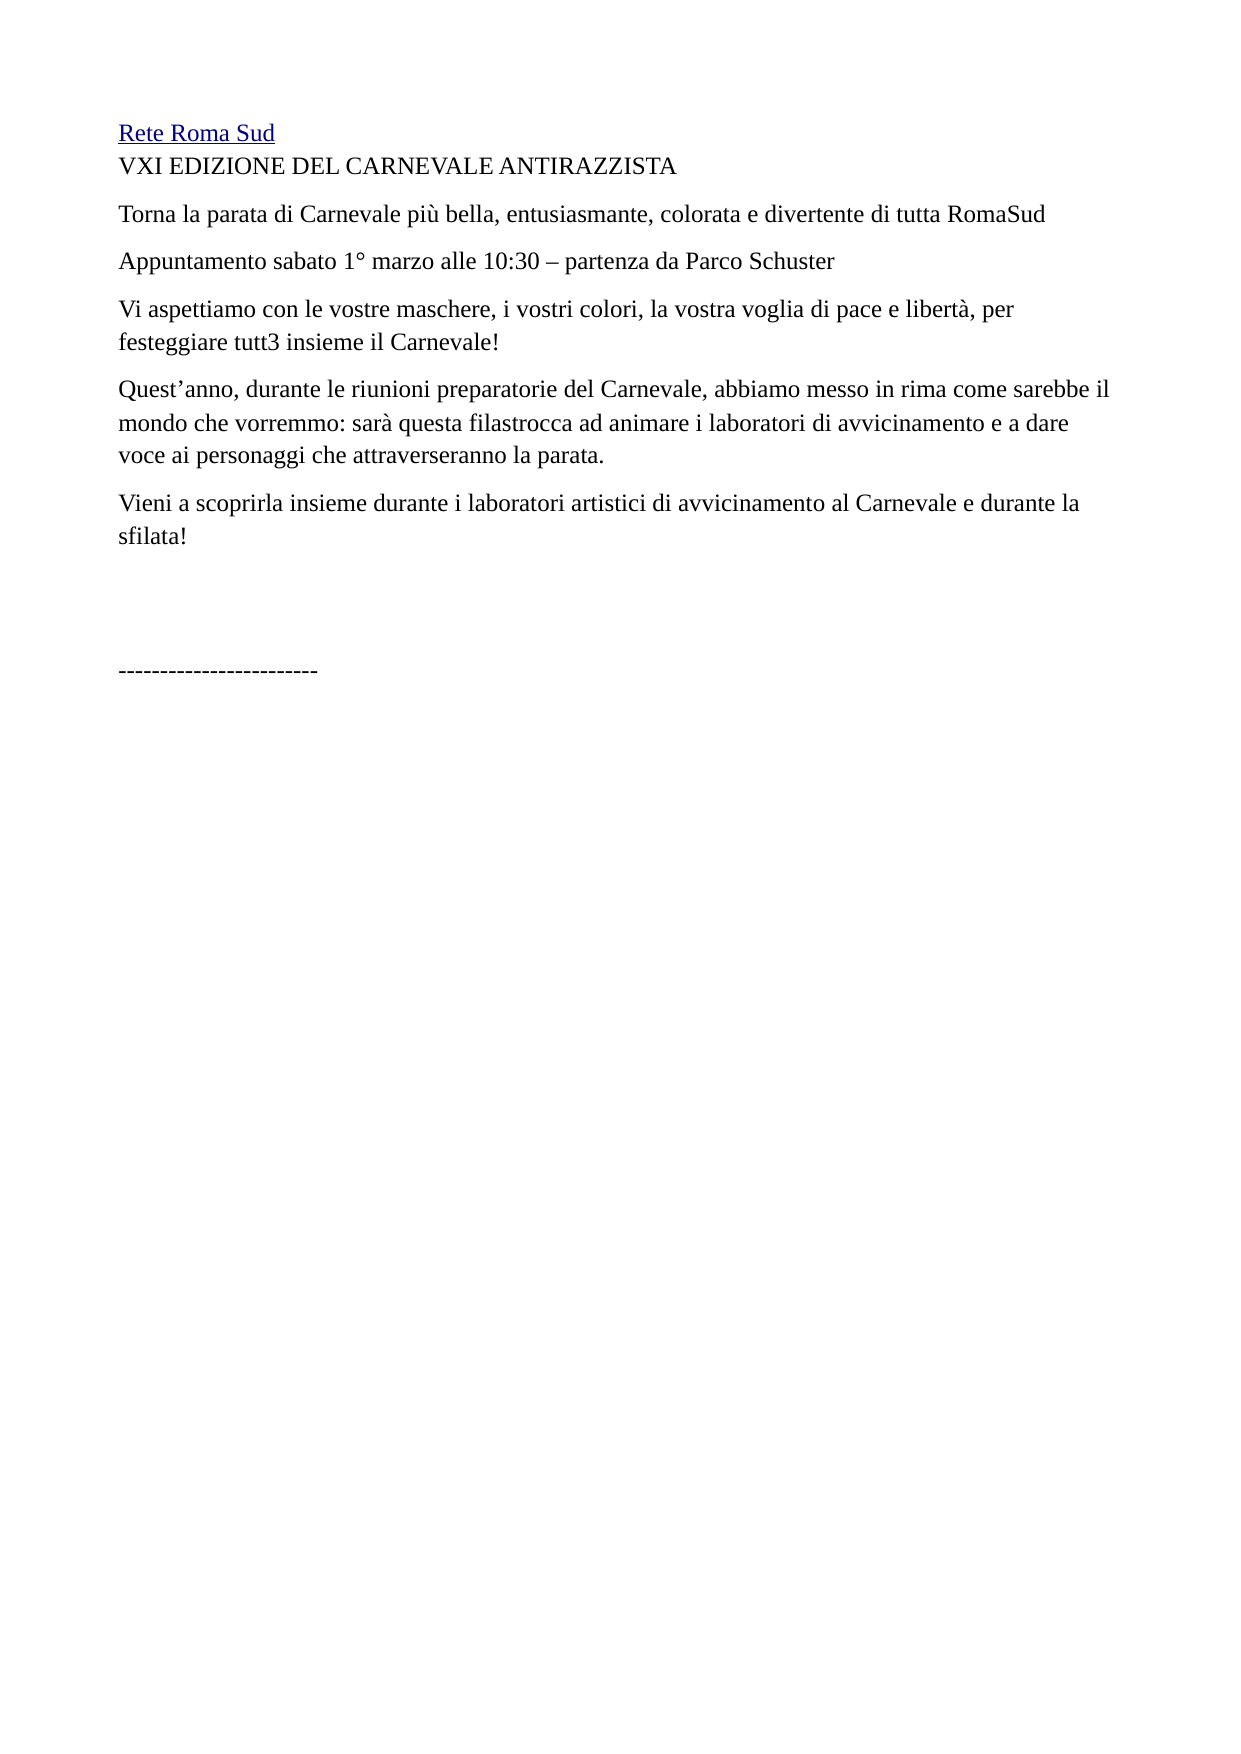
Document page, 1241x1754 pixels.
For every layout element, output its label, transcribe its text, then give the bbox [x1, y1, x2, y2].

text ------------------------ [118, 655, 1122, 684]
text Rete Roma Sud VXI EDIZIONE DEL CARNEVALE ANTIRAZZISTA [118, 118, 1122, 180]
text Vieni a scoprirla insieme durante i laboratori artistici di avvicinamento al Carnevale e durante la sfilata! [118, 488, 1122, 550]
text Quest’anno, durante le riunioni preparatorie del Carnevale, abbiamo messo in rima come sarebbe il mondo che vorremmo: sarà questa filastrocca ad animare i laboratori di avvicinamento e a dare voce ai personaggi che attraverseranno la parata. [118, 374, 1122, 469]
text Vi aspettiamo con le vostre maschere, i vostri colori, la vostra voglia di pace e libertà, per festeggiare tutt3 insieme il Carnevale! [118, 294, 1122, 356]
text Torna la parata di Carnevale più bella, entusiasmante, colorata e divertente di tutta RomaSud [118, 199, 1122, 227]
text Appuntamento sabato 1° marzo alle 10:30 – partenza da Parco Schuster [118, 246, 1122, 275]
